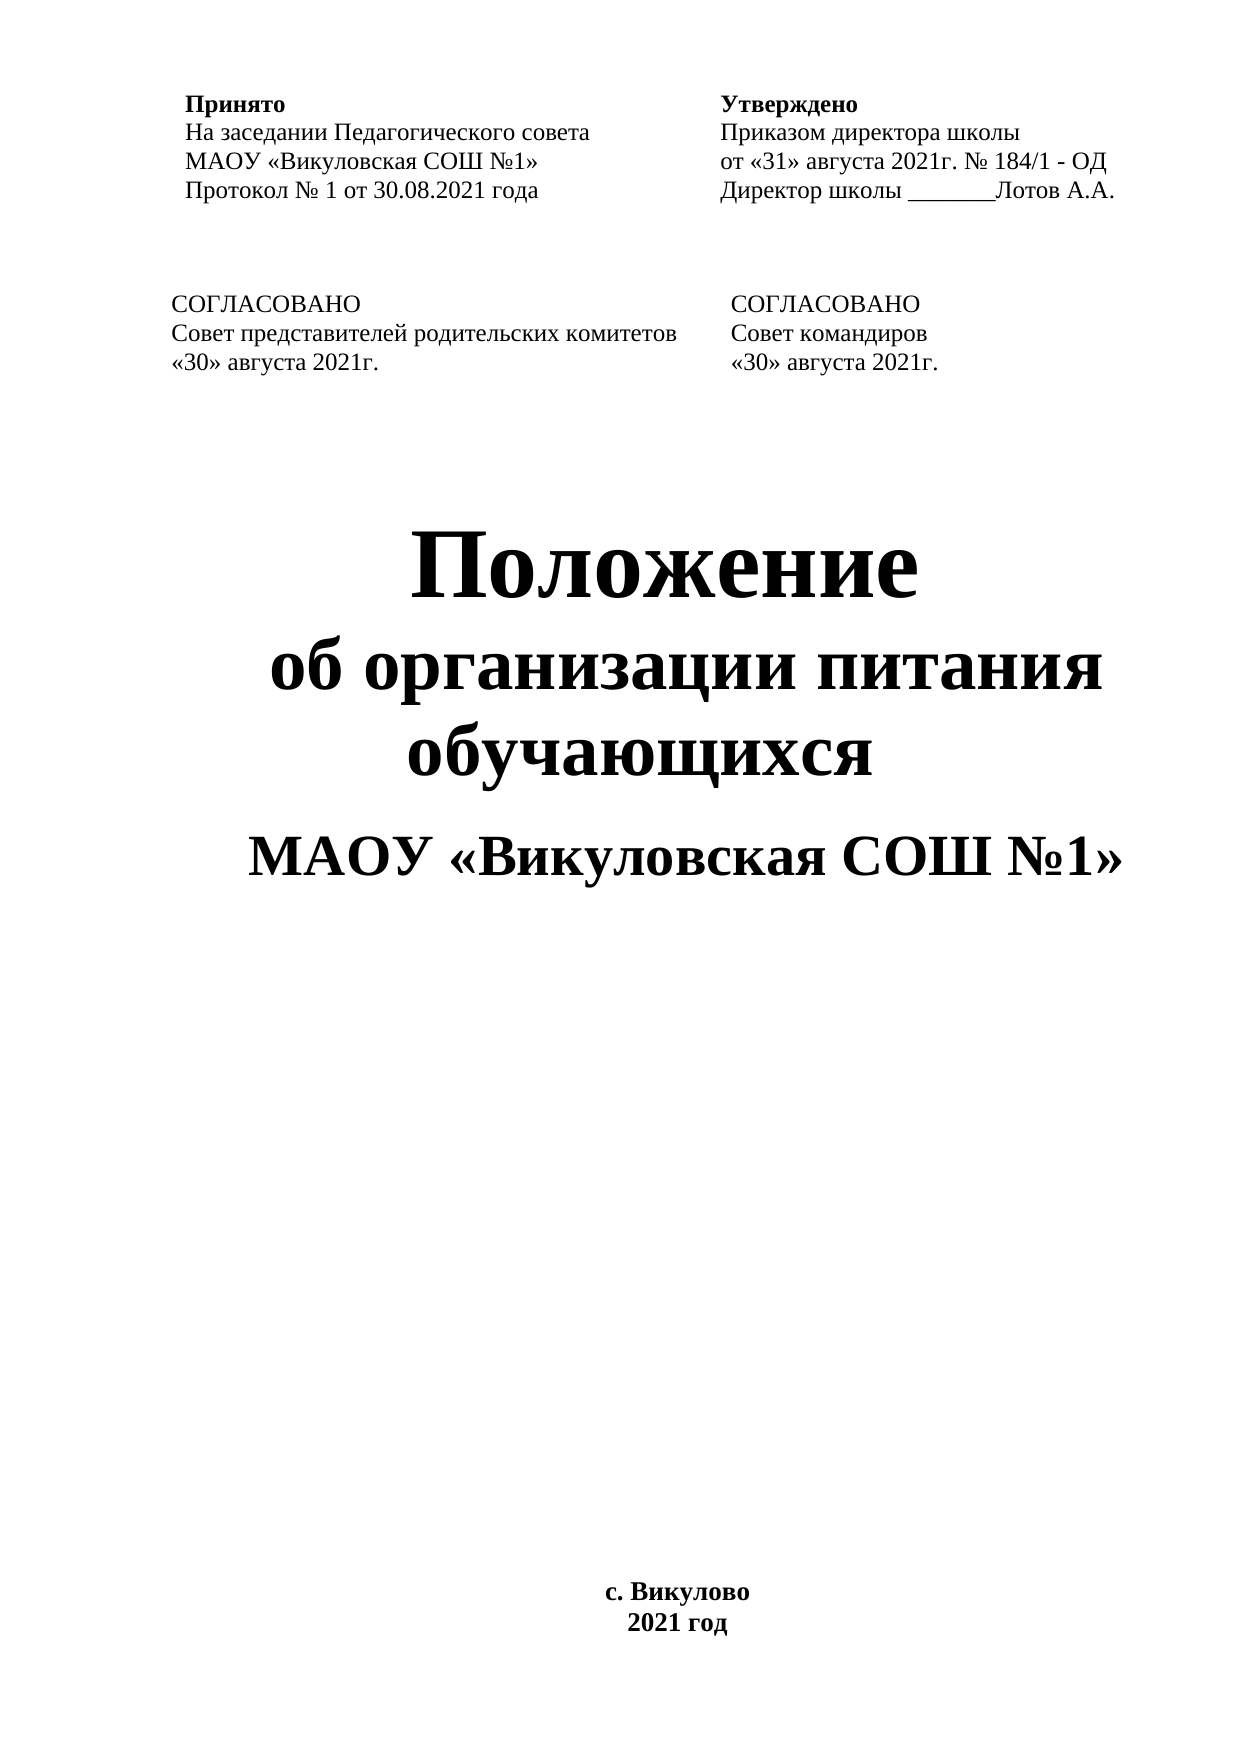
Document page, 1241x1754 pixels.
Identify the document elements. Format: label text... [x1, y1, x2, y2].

table_header Принято На заседании Педагогического совета МАОУ «Викуловская СОШ №1» Протокол № 1 от 30.08.2021 года [144, 89, 661, 280]
table_cell [144, 280, 693, 442]
text МАОУ «Викуловская СОШ №1» [148, 821, 1152, 888]
table_header Утверждено Приказом директора школы от «31» августа 2021г. № 184/1 - ОД Директор школы _______Лотов А.А. [716, 282, 1158, 408]
text с. Викулово [148, 1575, 1152, 1606]
text Положение [148, 504, 1152, 619]
text об организации питания обучающихся [148, 619, 1152, 792]
table_header Утверждено Приказом директора школы от «31» августа 2021г. № 184/1 - ОД Директор школы _______Лотов А.А. [661, 89, 1193, 280]
table_cell [661, 280, 1193, 442]
text 2021 год [148, 1606, 1152, 1638]
